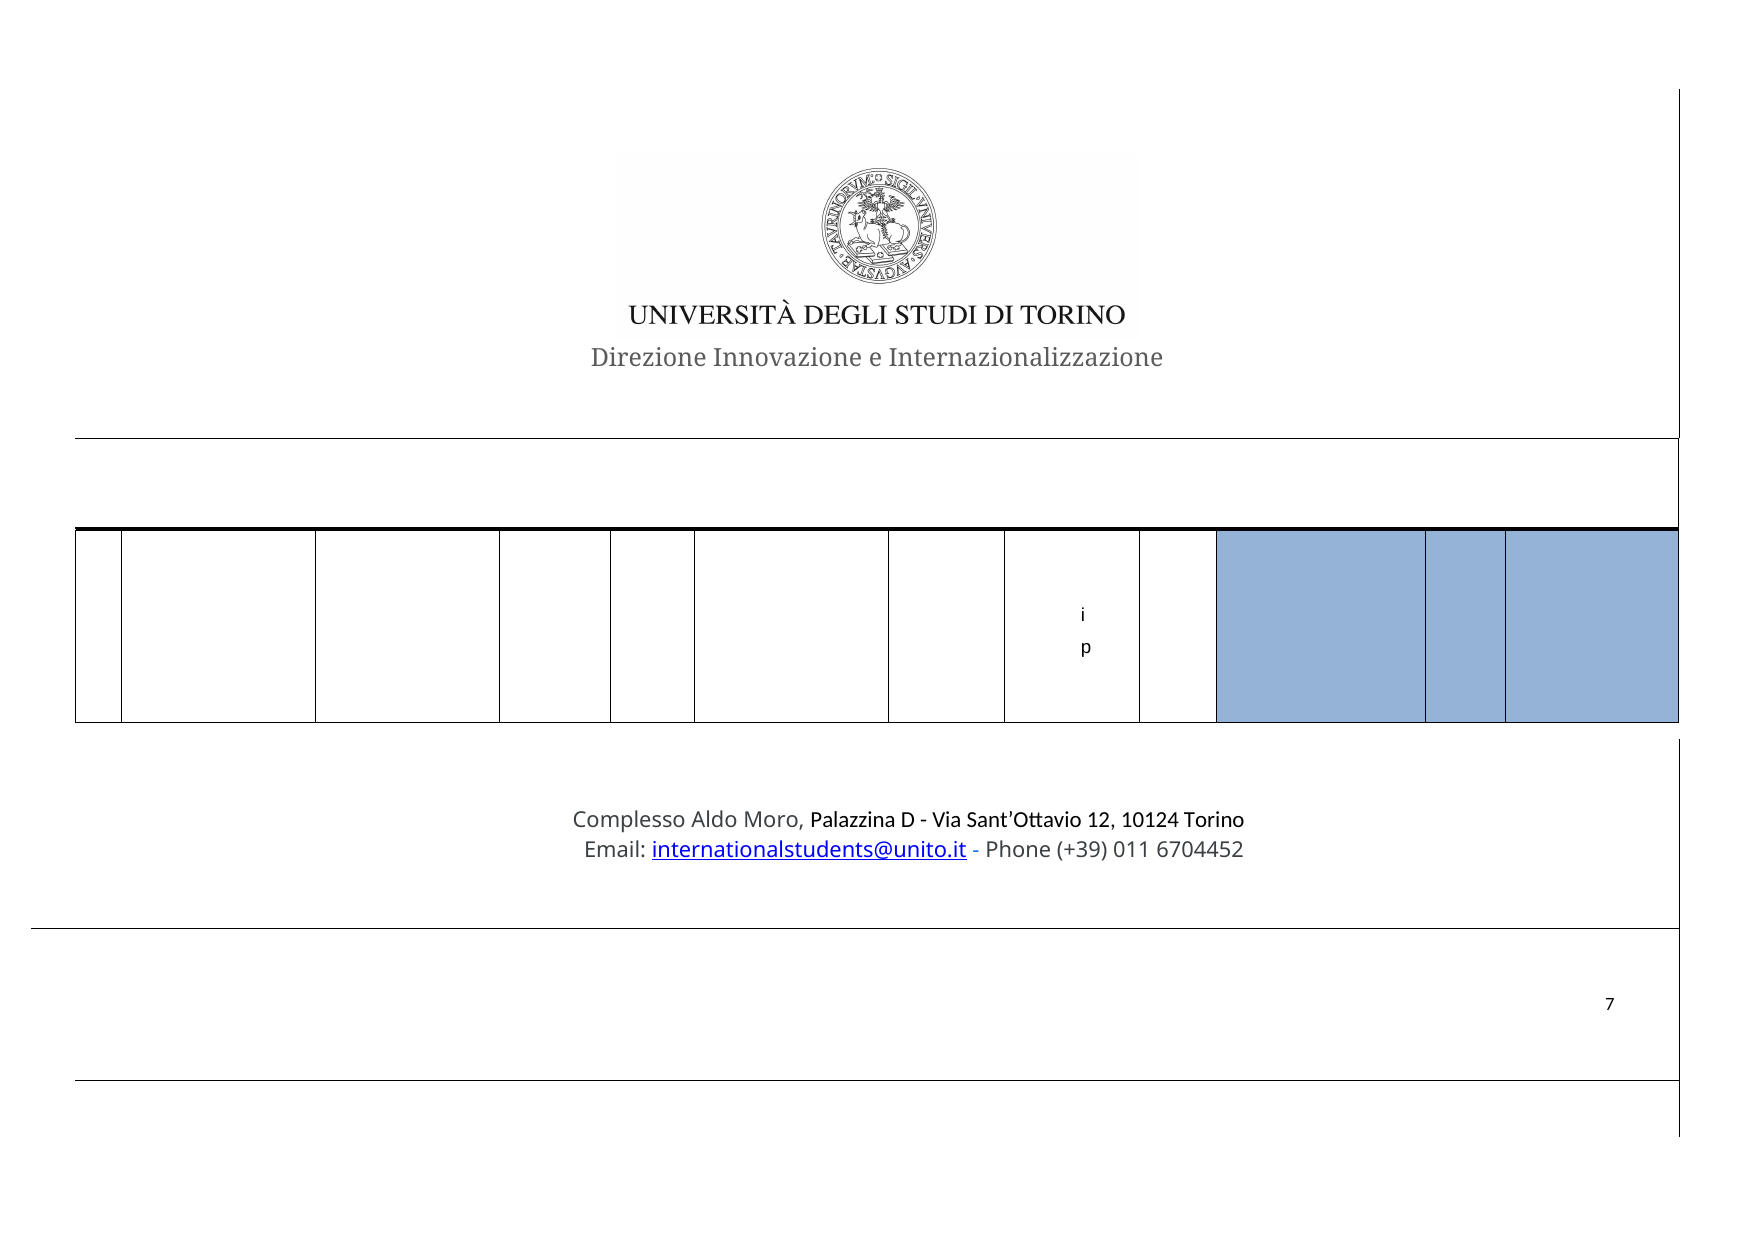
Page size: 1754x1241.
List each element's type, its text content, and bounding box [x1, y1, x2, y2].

table_cell [695, 531, 888, 722]
table_cell [889, 531, 1004, 722]
table_cell [500, 531, 610, 722]
table_cell [316, 531, 499, 722]
table_cell [611, 531, 694, 722]
table_cell [76, 531, 121, 722]
table_cell [1426, 531, 1505, 722]
table_cell ip [1005, 531, 1139, 722]
table_cell [1506, 531, 1678, 722]
table_cell [1140, 531, 1216, 722]
table_cell [1217, 531, 1425, 722]
table_cell [122, 531, 315, 722]
